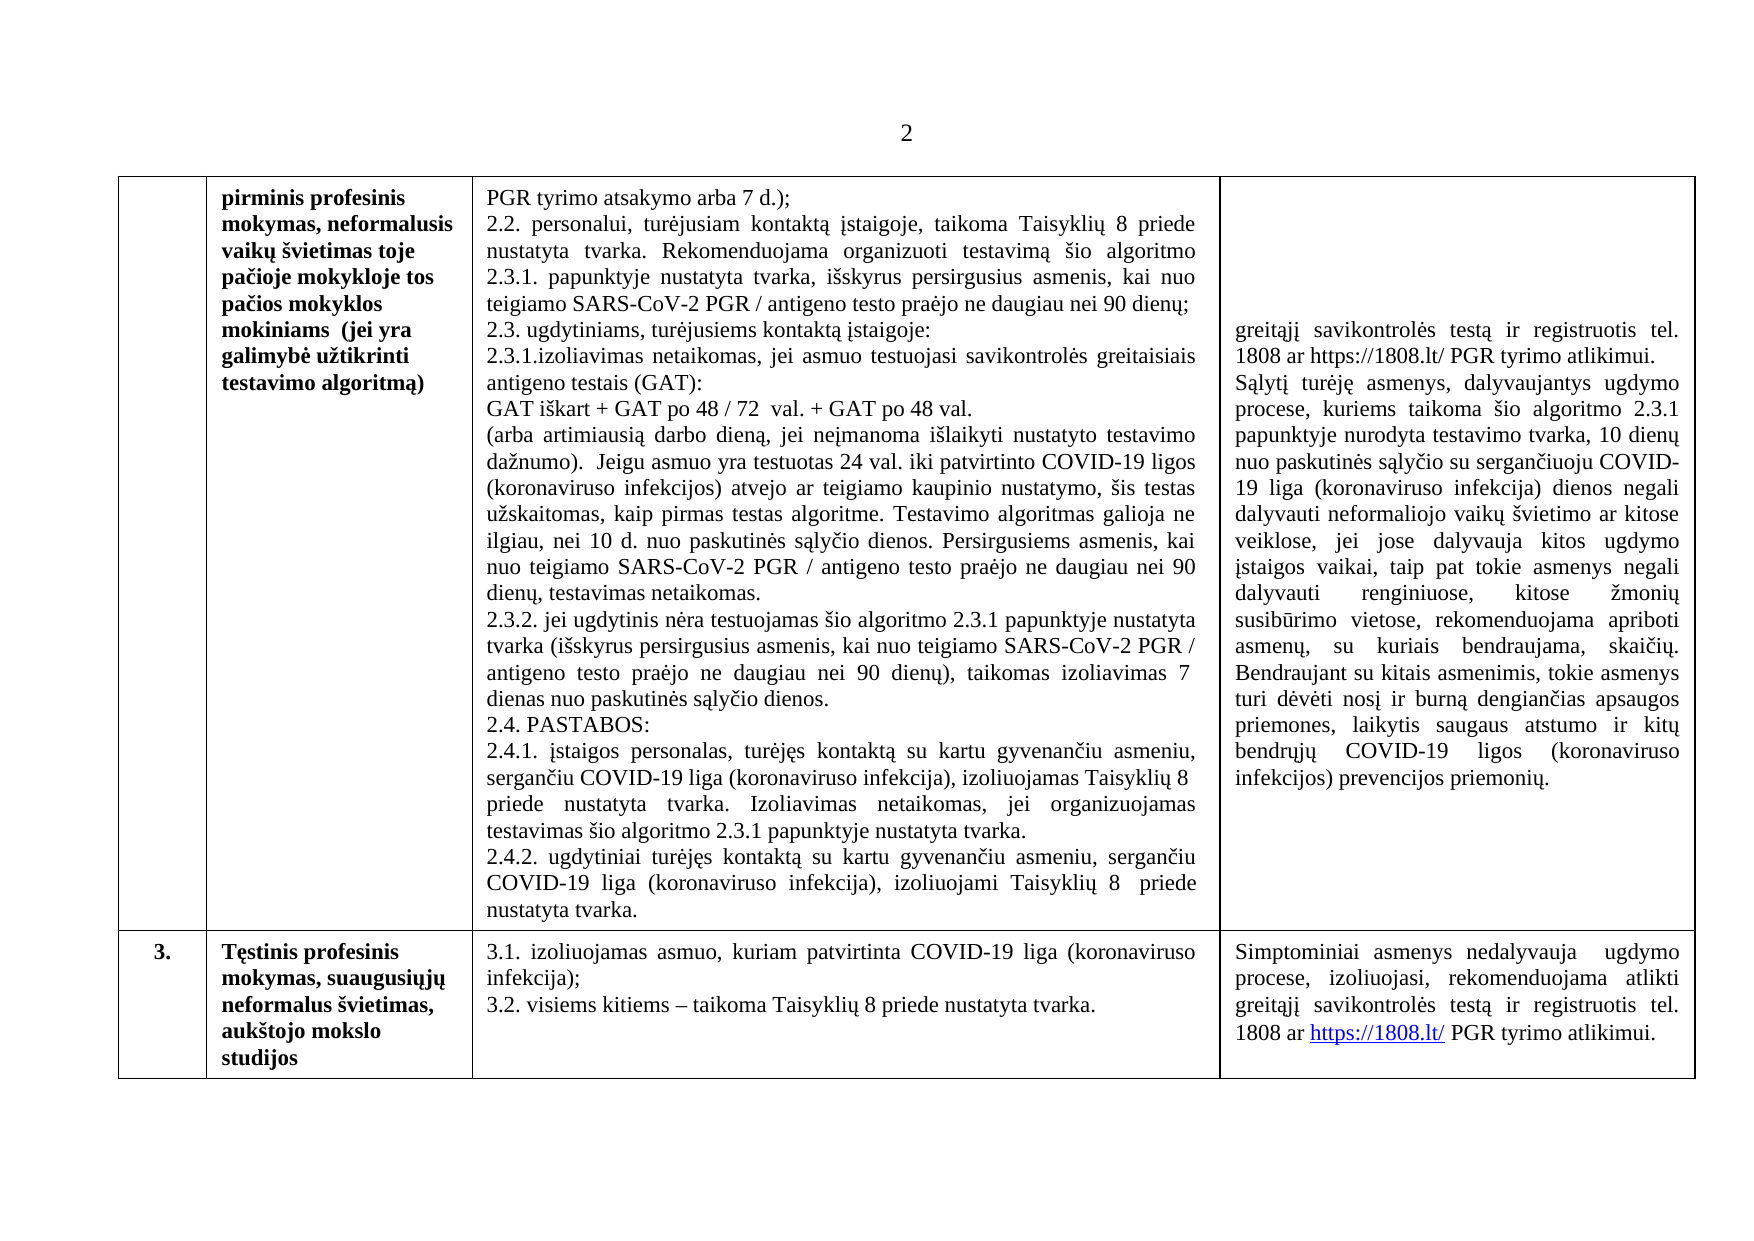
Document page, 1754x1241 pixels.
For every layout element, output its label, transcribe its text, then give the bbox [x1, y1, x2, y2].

table_cell Simptominiai asmenys nedalyvauja ugdymo procese, izoliuojasi, rekomenduojama atlikti greitąjį savikontrolės testą ir registruotis tel. 1808 ar https://1808.lt/ PGR tyrimo atlikimui. [1221, 931, 1694, 1077]
table_cell [119, 177, 206, 929]
table_cell 3. [119, 931, 206, 1077]
table_cell 3.1. izoliuojamas asmuo, kuriam patvirtinta COVID-19 liga (koronaviruso infekcija); 3.2. visiems kitiems – taikoma Taisyklių 8 priede nustatyta tvarka. [473, 931, 1219, 1077]
table_cell Tęstinis profesinis mokymas, suaugusiųjų neformalus švietimas, aukštojo mokslo studijos [207, 931, 472, 1077]
table_cell greitąjį savikontrolės testą ir registruotis tel. 1808 ar https://1808.lt/ PGR tyrimo atlikimui. Sąlytį turėję asmenys, dalyvaujantys ugdymo procese, kuriems taikoma šio algoritmo 2.3.1 papunktyje nurodyta testavimo tvarka, 10 dienų nuo paskutinės sąlyčio su sergančiuoju COVID-19 liga (koronaviruso infekcija) dienos negali dalyvauti neformaliojo vaikų švietimo ar kitose veiklose, jei jose dalyvauja kitos ugdymo įstaigos vaikai, taip pat tokie asmenys negali dalyvauti renginiuose, kitose žmonių susibūrimo vietose, rekomenduojama apriboti asmenų, su kuriais bendraujama, skaičių. Bendraujant su kitais asmenimis, tokie asmenys turi dėvėti nosį ir burną dengiančias apsaugos priemones, laikytis saugaus atstumo ir kitų bendrųjų COVID-19 ligos (koronaviruso infekcijos) prevencijos priemonių. [1221, 177, 1694, 929]
table_cell pirminis profesinis mokymas, neformalusis vaikų švietimas toje pačioje mokykloje tos pačios mokyklos mokiniams (jei yra galimybė užtikrinti testavimo algoritmą) [207, 177, 472, 929]
table_cell PGR tyrimo atsakymo arba 7 d.); 2.2. personalui, turėjusiam kontaktą įstaigoje, taikoma Taisyklių 8 priede nustatyta tvarka. Rekomenduojama organizuoti testavimą šio algoritmo 2.3.1. papunktyje nustatyta tvarka, išskyrus persirgusius asmenis, kai nuo teigiamo SARS-CoV-2 PGR / antigeno testo praėjo ne daugiau nei 90 dienų; 2.3. ugdytiniams, turėjusiems kontaktą įstaigoje: 2.3.1.izoliavimas netaikomas, jei asmuo testuojasi savikontrolės greitaisiais antigeno testais (GAT): GAT iškart + GAT po 48 / 72 val. + GAT po 48 val. (arba artimiausią darbo dieną, jei neįmanoma išlaikyti nustatyto testavimo dažnumo). Jeigu asmuo yra testuotas 24 val. iki patvirtinto COVID-19 ligos (koronaviruso infekcijos) atvejo ar teigiamo kaupinio nustatymo, šis testas užskaitomas, kaip pirmas testas algoritme. Testavimo algoritmas galioja ne ilgiau, nei 10 d. nuo paskutinės sąlyčio dienos. Persirgusiems asmenis, kai nuo teigiamo SARS-CoV-2 PGR / antigeno testo praėjo ne daugiau nei 90 dienų, testavimas netaikomas. 2.3.2. jei ugdytinis nėra testuojamas šio algoritmo 2.3.1 papunktyje nustatyta tvarka (išskyrus persirgusius asmenis, kai nuo teigiamo SARS-CoV-2 PGR / antigeno testo praėjo ne daugiau nei 90 dienų), taikomas izoliavimas 7 dienas nuo paskutinės sąlyčio dienos. 2.4. PASTABOS: 2.4.1. įstaigos personalas, turėjęs kontaktą su kartu gyvenančiu asmeniu, sergančiu COVID-19 liga (koronaviruso infekcija), izoliuojamas Taisyklių 8 priede nustatyta tvarka. Izoliavimas netaikomas, jei organizuojamas testavimas šio algoritmo 2.3.1 papunktyje nustatyta tvarka. 2.4.2. ugdytiniai turėjęs kontaktą su kartu gyvenančiu asmeniu, sergančiu COVID-19 liga (koronaviruso infekcija), izoliuojami Taisyklių 8 priede nustatyta tvarka. [473, 177, 1219, 929]
